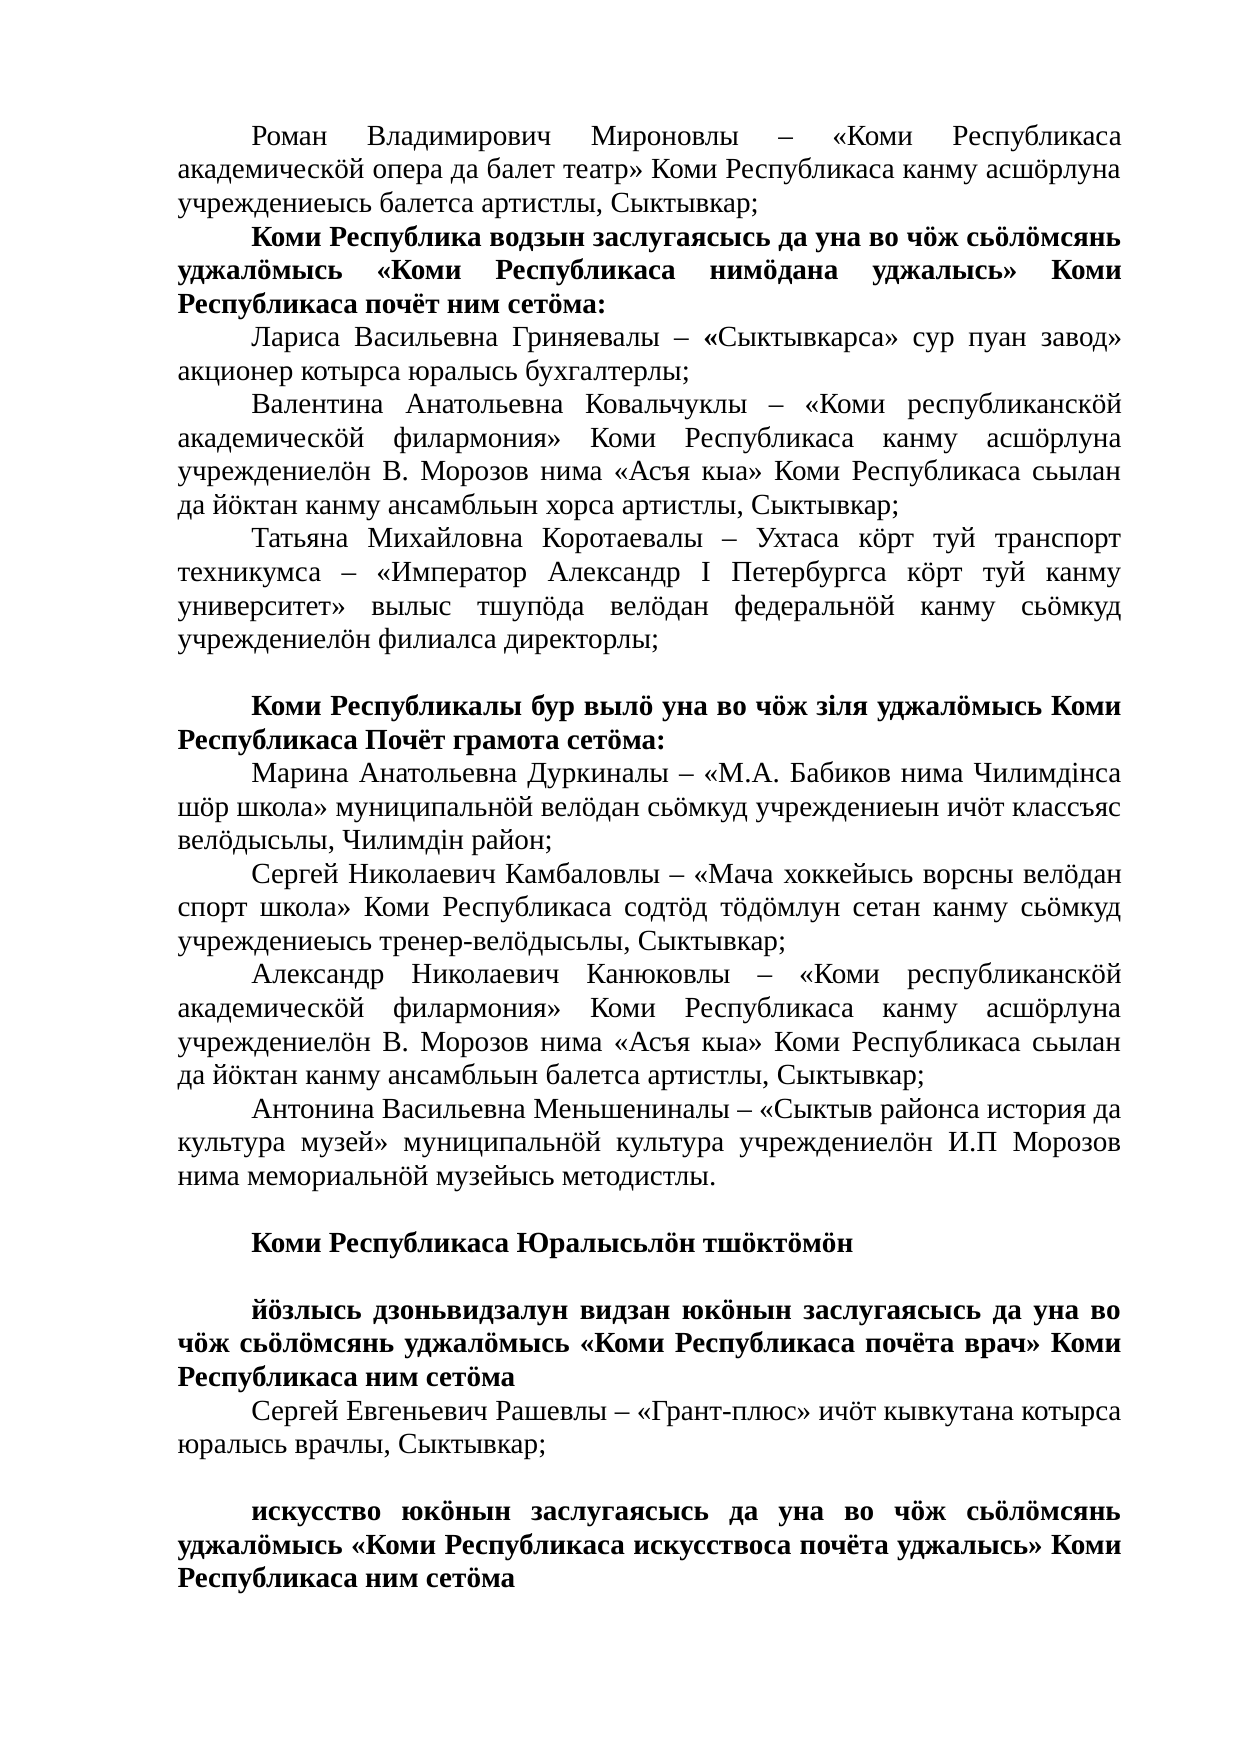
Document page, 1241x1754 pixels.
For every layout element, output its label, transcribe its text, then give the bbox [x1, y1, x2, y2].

text Сергей Николаевич Камбаловлы – «Мача хоккейысь ворсны велӧдан спорт школа» Коми Республикаса содтӧд тӧдӧмлун сетан канму сьӧмкуд учреждениеысь тренер-велӧдысьлы, Сыктывкар; [177, 856, 1122, 957]
text Лариса Васильевна Гриняевалы – «Сыктывкарса» сур пуан завод» акционер котырса юралысь бухгалтерлы; [177, 319, 1122, 386]
text Коми Республикаса Юралысьлӧн тшӧктӧмӧн [177, 1225, 1122, 1258]
text Валентина Анатольевна Ковальчуклы – «Коми республиканскӧй академическӧй филармония» Коми Республикаса канму асшӧрлуна учреждениелӧн В. Морозов нима «Асъя кыа» Коми Республикаса сьылан да йӧктан канму ансамбльын хорса артистлы, Сыктывкар; [177, 386, 1122, 521]
text Антонина Васильевна Меньшениналы – «Сыктыв районса история да культура музей» муниципальнӧй культура учреждениелӧн И.П Морозов нима мемориальнӧй музейысь методистлы. [177, 1091, 1122, 1191]
text Коми Республика водзын заслугаясысь да уна во чӧж сьӧлӧмсянь уджалӧмысь «Коми Республикаса нимӧдана уджалысь» Коми Республикаса почёт ним сетӧма: [177, 219, 1122, 319]
text йӧзлысь дзоньвидзалун видзан юкӧнын заслугаясысь да уна во чӧж сьӧлӧмсянь уджалӧмысь «Коми Республикаса почёта врач» Коми Республикаса ним сетӧма [177, 1292, 1122, 1393]
text Сергей Евгеньевич Рашевлы – «Грант-плюс» ичӧт кывкутана котырса юралысь врачлы, Сыктывкар; [177, 1393, 1122, 1460]
text Татьяна Михайловна Коротаевалы – Ухтаса кӧрт туй транспорт техникумса – «Император Александр І Петербургса кӧрт туй канму университет» вылыс тшупӧда велӧдан федеральнӧй канму сьӧмкуд учреждениелӧн филиалса директорлы; [177, 521, 1122, 655]
text Александр Николаевич Канюковлы – «Коми республиканскӧй академическӧй филармония» Коми Республикаса канму асшӧрлуна учреждениелӧн В. Морозов нима «Асъя кыа» Коми Республикаса сьылан да йӧктан канму ансамбльын балетса артистлы, Сыктывкар; [177, 957, 1122, 1091]
text Роман Владимирович Мироновлы – «Коми Республикаса академическӧй опера да балет театр» Коми Республикаса канму асшӧрлуна учреждениеысь балетса артистлы, Сыктывкар; [177, 118, 1122, 219]
text Марина Анатольевна Дуркиналы – «М.А. Бабиков нима Чилимдінса шӧр школа» муниципальнӧй велӧдан сьӧмкуд учреждениеын ичӧт классъяс велӧдысьлы, Чилимдін район; [177, 755, 1122, 856]
text искусство юкӧнын заслугаясысь да уна во чӧж сьӧлӧмсянь уджалӧмысь «Коми Республикаса искусствоса почёта уджалысь» Коми Республикаса ним сетӧма [177, 1493, 1122, 1594]
text Коми Республикалы бур вылӧ уна во чӧж зіля уджалӧмысь Коми Республикаса Почёт грамота сетӧма: [177, 688, 1122, 755]
